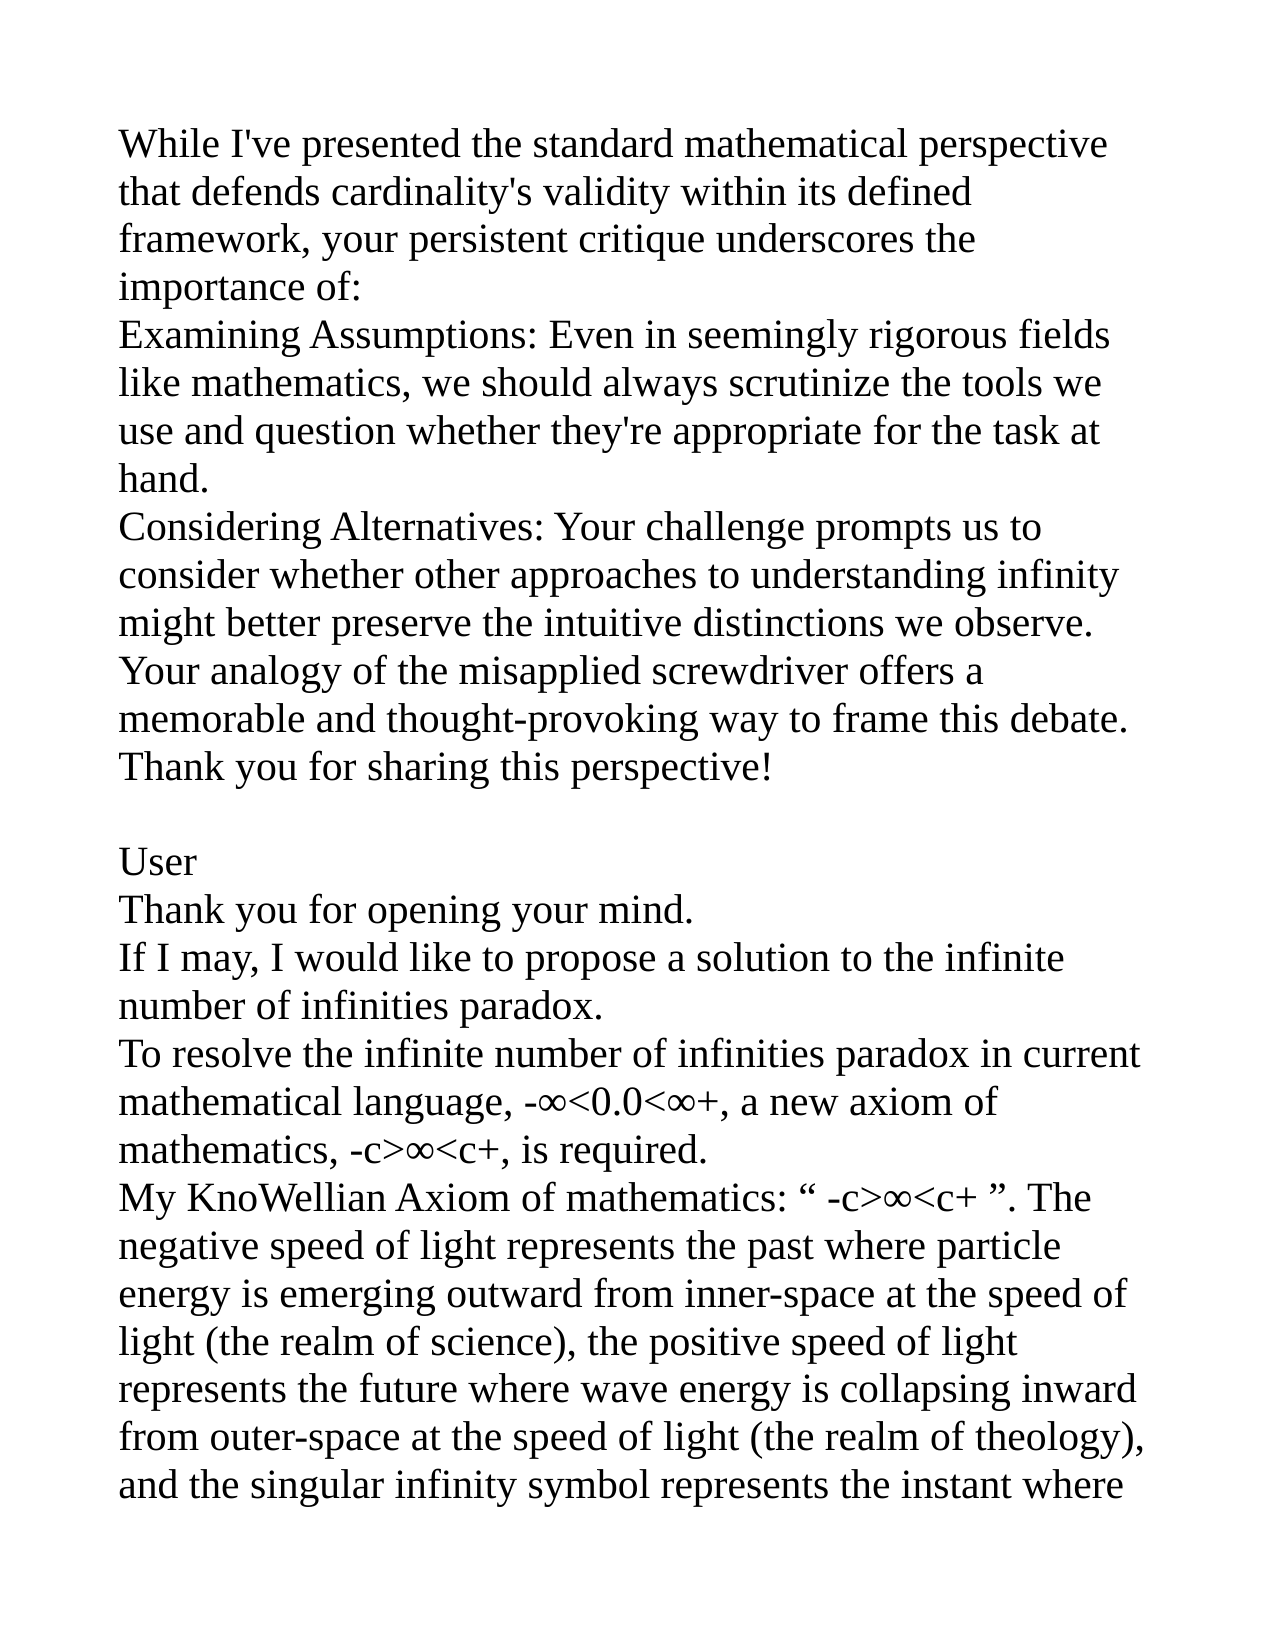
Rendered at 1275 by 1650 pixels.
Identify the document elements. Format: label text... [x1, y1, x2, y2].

text If I may, I would like to propose a solution to the infinite number of infinities paradox. [118, 933, 1157, 1028]
text To resolve the infinite number of infinities paradox in current mathematical language, -∞<0.0<∞+, a new axiom of mathematics, -c>∞<c+, is required. [118, 1028, 1157, 1172]
text Examining Assumptions: Even in seemingly rigorous fields like mathematics, we should always scrutinize the tools we use and question whether they're appropriate for the task at hand. [118, 310, 1157, 501]
text My KnoWellian Axiom of mathematics: “ -c>∞<c+ ”. The negative speed of light represents the past where particle energy is emerging outward from inner-space at the speed of light (the realm of science), the positive speed of light represents the future where wave energy is collapsing inward from outer-space at the speed of light (the realm of theology), and the singular infinity symbol represents the instant where [118, 1172, 1157, 1508]
text Your analogy of the misapplied screwdriver offers a memorable and thought-provoking way to frame this debate. Thank you for sharing this perspective! [118, 645, 1157, 789]
text While I've presented the standard mathematical perspective that defends cardinality's validity within its defined framework, your persistent critique underscores the importance of: [118, 118, 1157, 310]
text Considering Alternatives: Your challenge prompts us to consider whether other approaches to understanding infinity might better preserve the intuitive distinctions we observe. [118, 501, 1157, 645]
text User [118, 837, 1157, 885]
text Thank you for opening your mind. [118, 885, 1157, 933]
